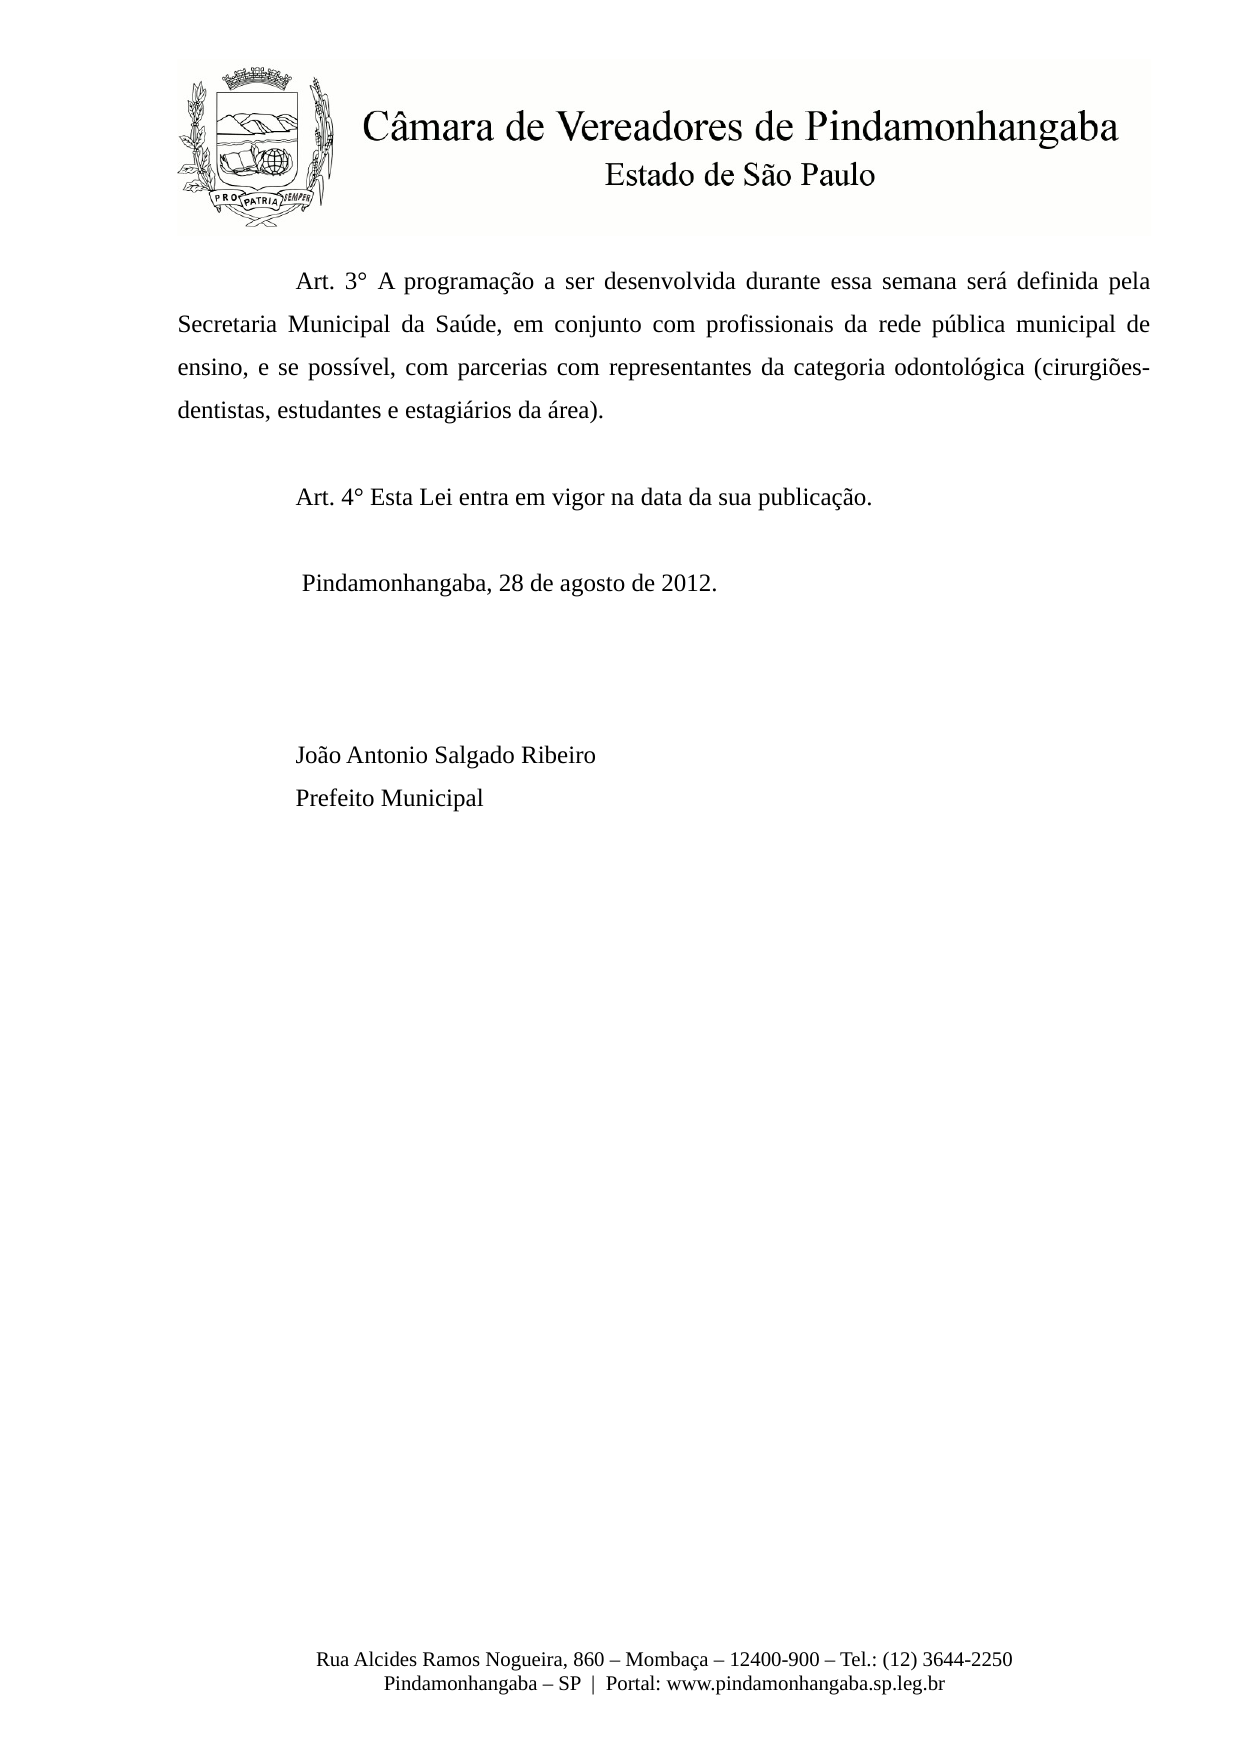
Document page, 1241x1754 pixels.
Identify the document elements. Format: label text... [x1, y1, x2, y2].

text Pindamonhangaba, 28 de agosto de 2012. [177, 568, 1152, 597]
text Art. 4° Esta Lei entra em vigor na data da sua publicação. [177, 482, 1152, 510]
text Prefeito Municipal [177, 783, 1152, 812]
picture [177, 59, 1152, 236]
text Art. 3° A programação a ser desenvolvida durante essa semana será definida pela Secretaria Municipal da Saúde, em conjunto com profissionais da rede pública municipal de ensino, e se possível, com parcerias com representantes da categoria odontológica (cirurgiões-dentistas, estudantes e estagiários da área). [177, 266, 1152, 424]
text João Antonio Salgado Ribeiro [177, 740, 1152, 769]
